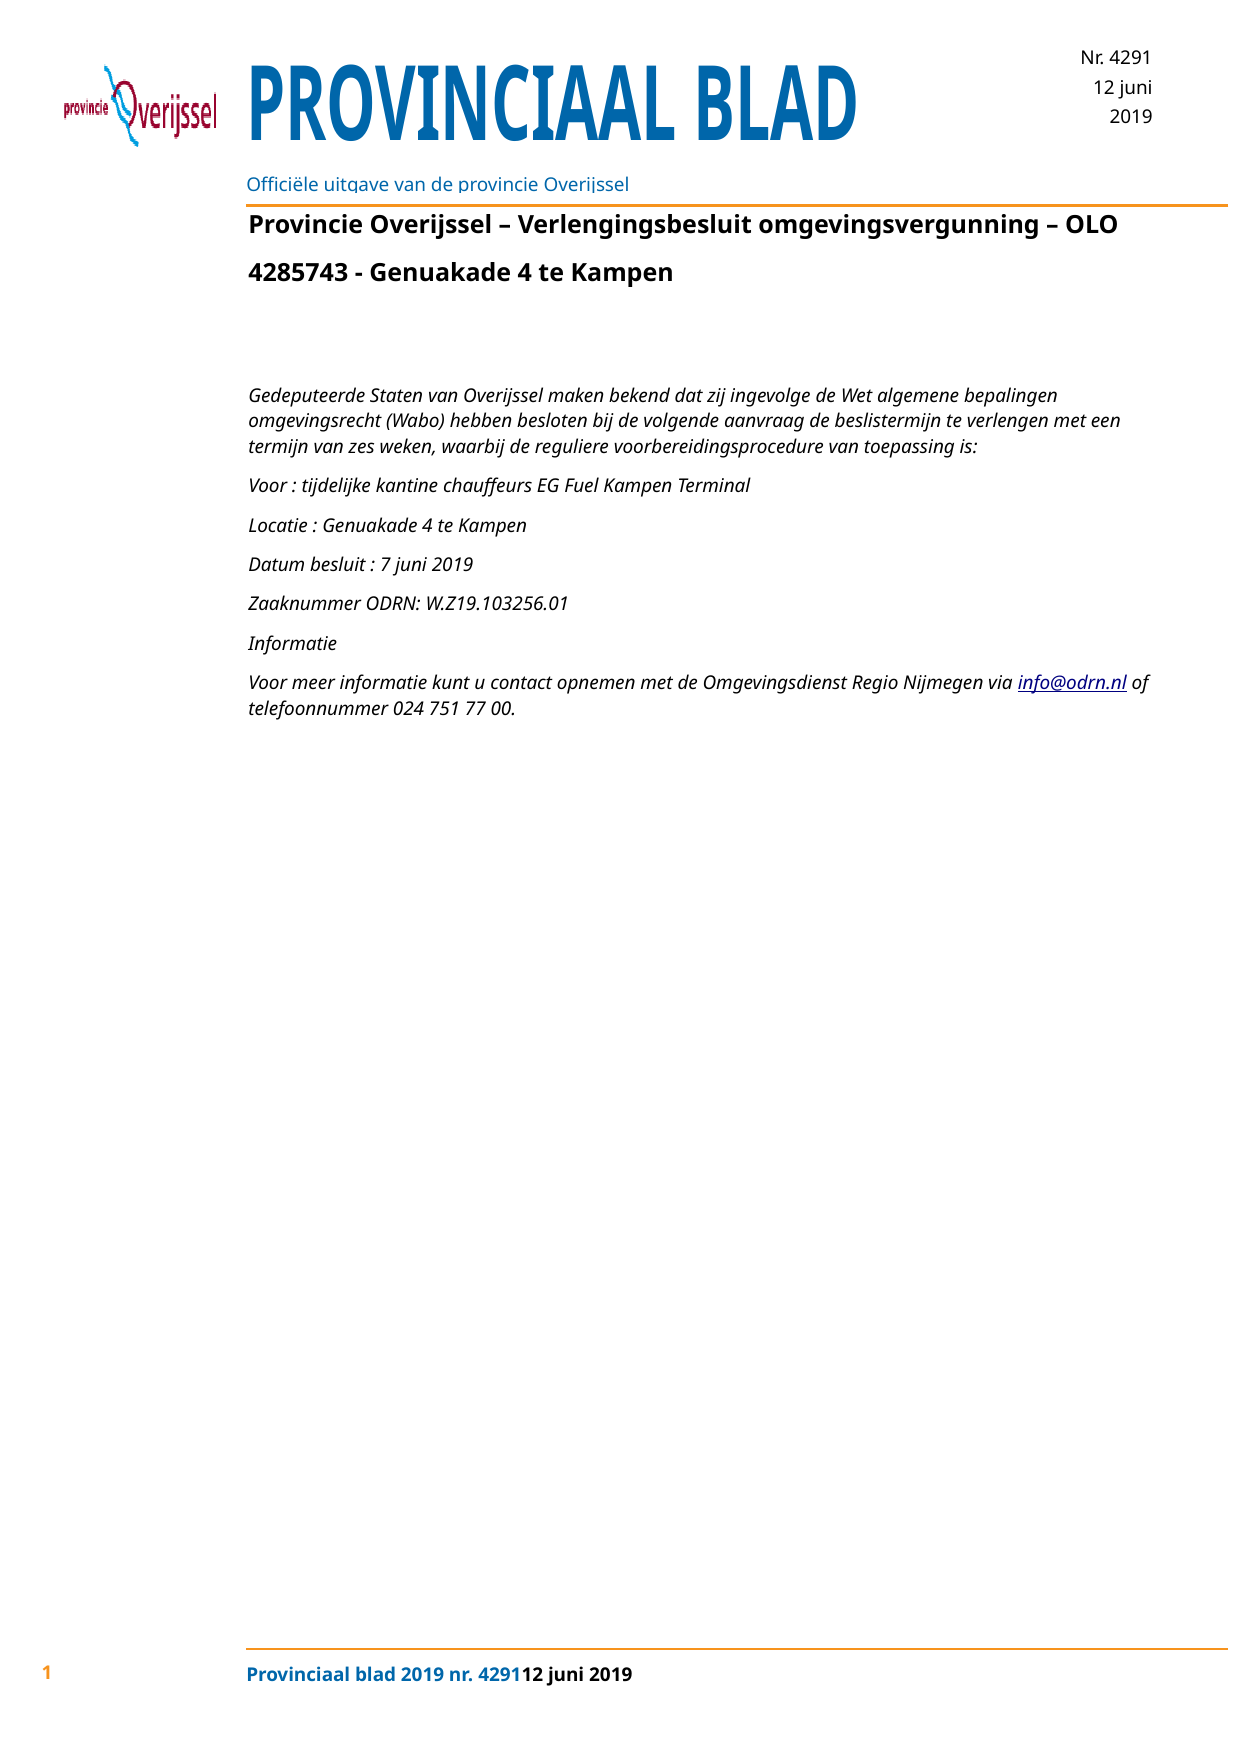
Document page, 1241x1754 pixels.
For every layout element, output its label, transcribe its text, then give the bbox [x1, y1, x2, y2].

text Gedeputeerde Staten van Overijssel maken bekend dat zij ingevolge de Wet algemene bepalingen omgevingsrecht (Wabo) hebben besloten bij de volgende aanvraag de beslistermijn te verlengen met een termijn van zes weken, waarbij de reguliere voorbereidingsprocedure van toepassing is: [248, 382, 1152, 459]
text Zaaknummer ODRN: W.Z19.103256.01 [248, 590, 1152, 616]
text Locatie : Genuakade 4 te Kampen [248, 512, 1152, 538]
text Provincie Overijssel – Verlengingsbesluit omgevingsvergunning – OLO 4285743 - Genuakade 4 te Kampen [248, 207, 1152, 288]
text Voor meer informatie kunt u contact opnemen met de Omgevingsdienst Regio Nijmegen via info@odrn.nl of telefoonnummer 024 751 77 00. [248, 669, 1152, 720]
text Informatie [248, 630, 1152, 655]
text Datum besluit : 7 juni 2019 [248, 551, 1152, 577]
text Voor : tijdelijke kantine chauffeurs EG Fuel Kampen Terminal [248, 473, 1152, 498]
picture [41, 47, 231, 172]
